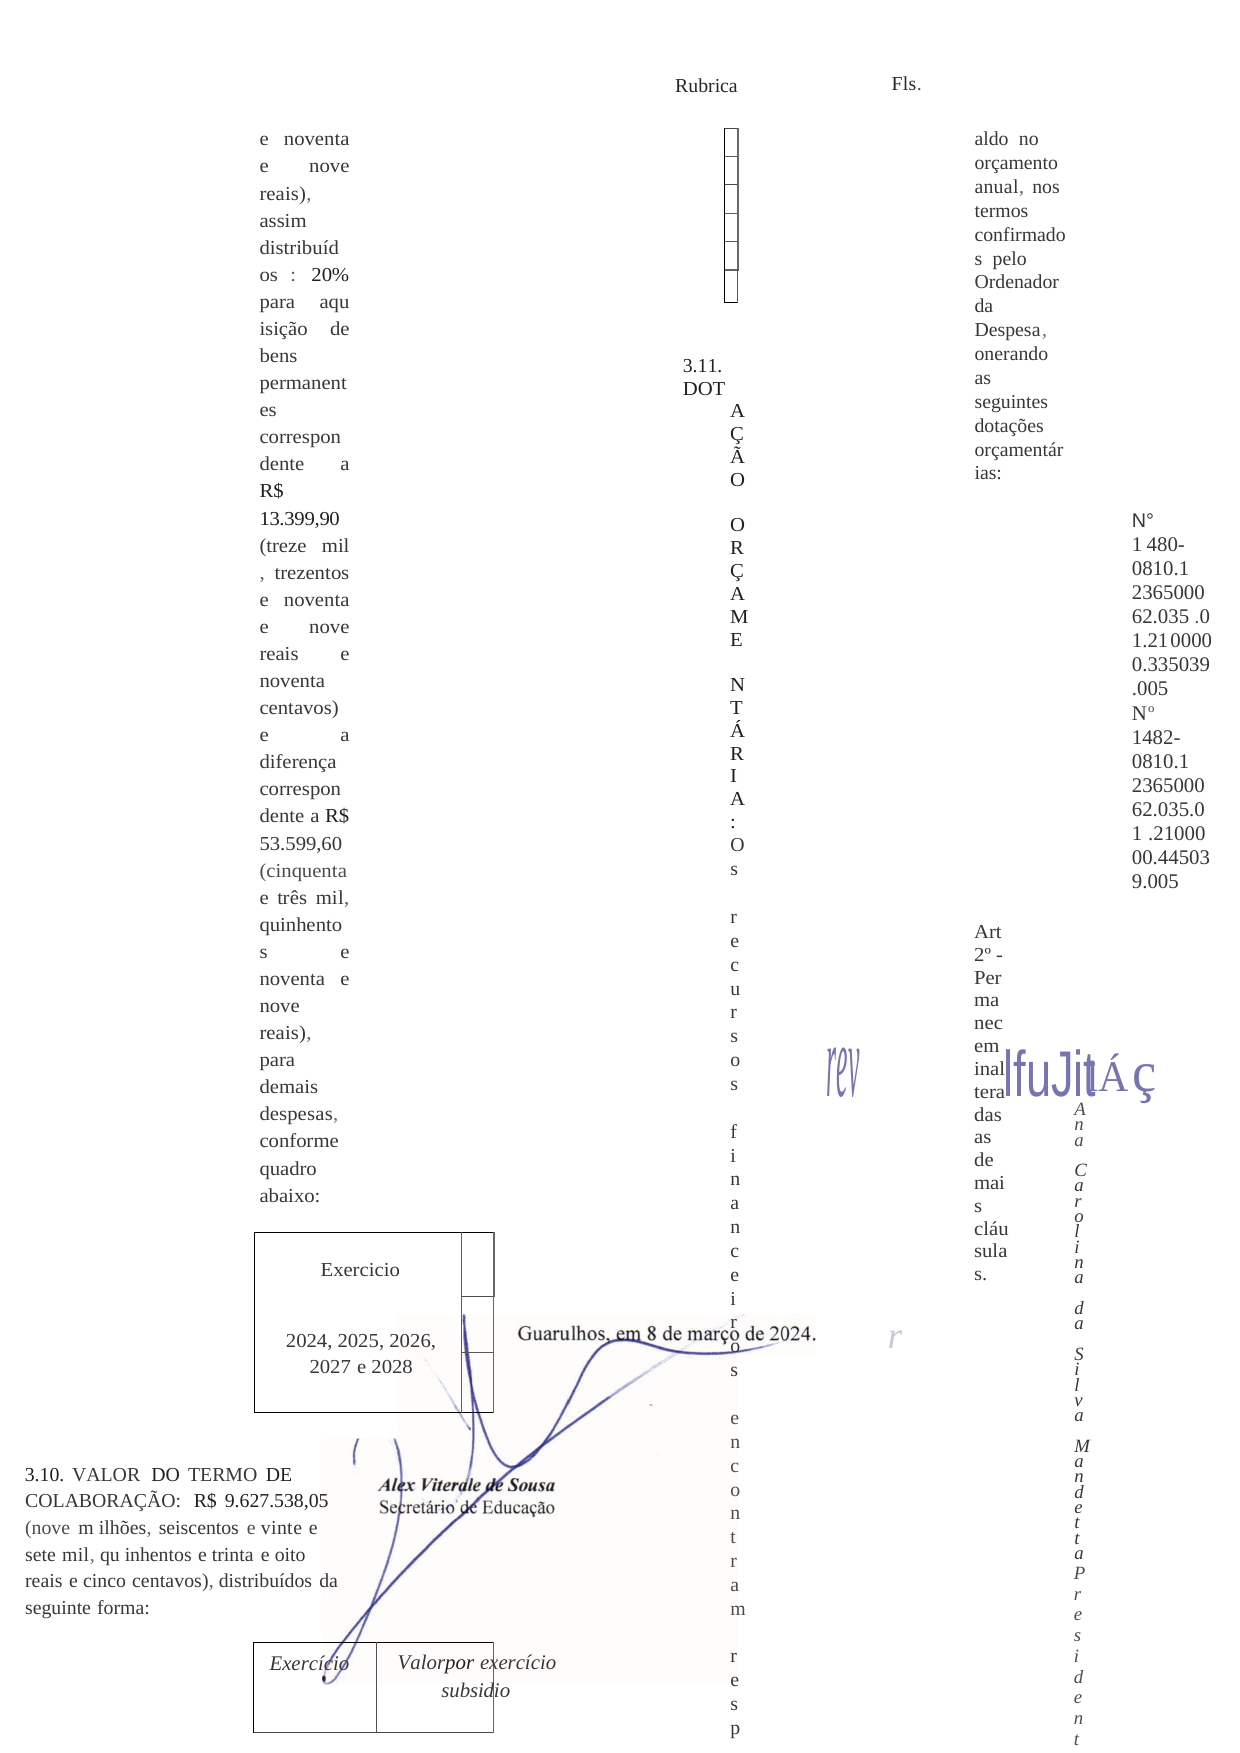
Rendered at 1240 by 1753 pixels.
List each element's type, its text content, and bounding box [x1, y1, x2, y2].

table_header Exercício [254, 1643, 376, 1732]
text rev lfuJit [826, 1014, 1104, 1117]
text Art 2º - Permanecem inalteradas as demais cláusulas. [974, 920, 1008, 1014]
table_cell 2028 [725, 271, 737, 302]
table_cell 2024 [725, 157, 737, 184]
table_cell 2023 [725, 129, 737, 156]
table_cell 2026 [725, 214, 737, 241]
list VALOR DO TERMO DE COLABORAÇÃO: R$ 9.627.538,05 (nove m ilhões, seiscentos e vinte e sete mil, qu inhentos e trinta e oito reais e cinco centavos), distribuídos da seguinte forma: [24, 1463, 322, 1619]
table_cell 2025 [725, 185, 737, 212]
table_header Exercicio [255, 1233, 461, 1296]
list DOTAÇÃO ORÇAME NTÁRIA: [730, 354, 736, 701]
table_cell 2027 [725, 242, 737, 269]
text N° 1480-0810.1 236500062.035 .01.2100000.335039.005 [1132, 509, 1212, 700]
table_cell 2024, 2025, 2026, 2027 e 2028 [255, 1296, 461, 1412]
text Nº 1482-0810.1 236500062.035.01 .2100000.445039.005 [1132, 701, 1212, 893]
text r [816, 1314, 1008, 1357]
table_header Mês [462, 1233, 493, 1296]
text Os recursos financeiros encontram respaldo no orçamento anual, nos termos confirmados pelo Ordenador da Despesa, onerando as seguintes dotações orçamentárias: [974, 127, 1067, 484]
text Art 2º - Permanecem inalteradas as demais cláusulas. [974, 1117, 1008, 1285]
list e noventa e nove reais), assim distribuídos : 20% para aqu isição de bens permanentes correspondente a R$ 13.399,90 (treze mil , trezentos e noventa e nove reais e noventa centavos) e a diferença correspondente a R$ 53.599,60 (cinquenta e três mil, quinhentos e noventa e nove reais), para demais despesas, conforme quadro abaixo: [259, 127, 349, 1206]
list DOTAÇÃO ORÇAME NTÁRIA: [730, 702, 736, 833]
table_header Valorpor exercício subsidio [377, 1685, 493, 1732]
text lÁç [1104, 1043, 1212, 1103]
table_cell Maio [462, 1297, 493, 1314]
